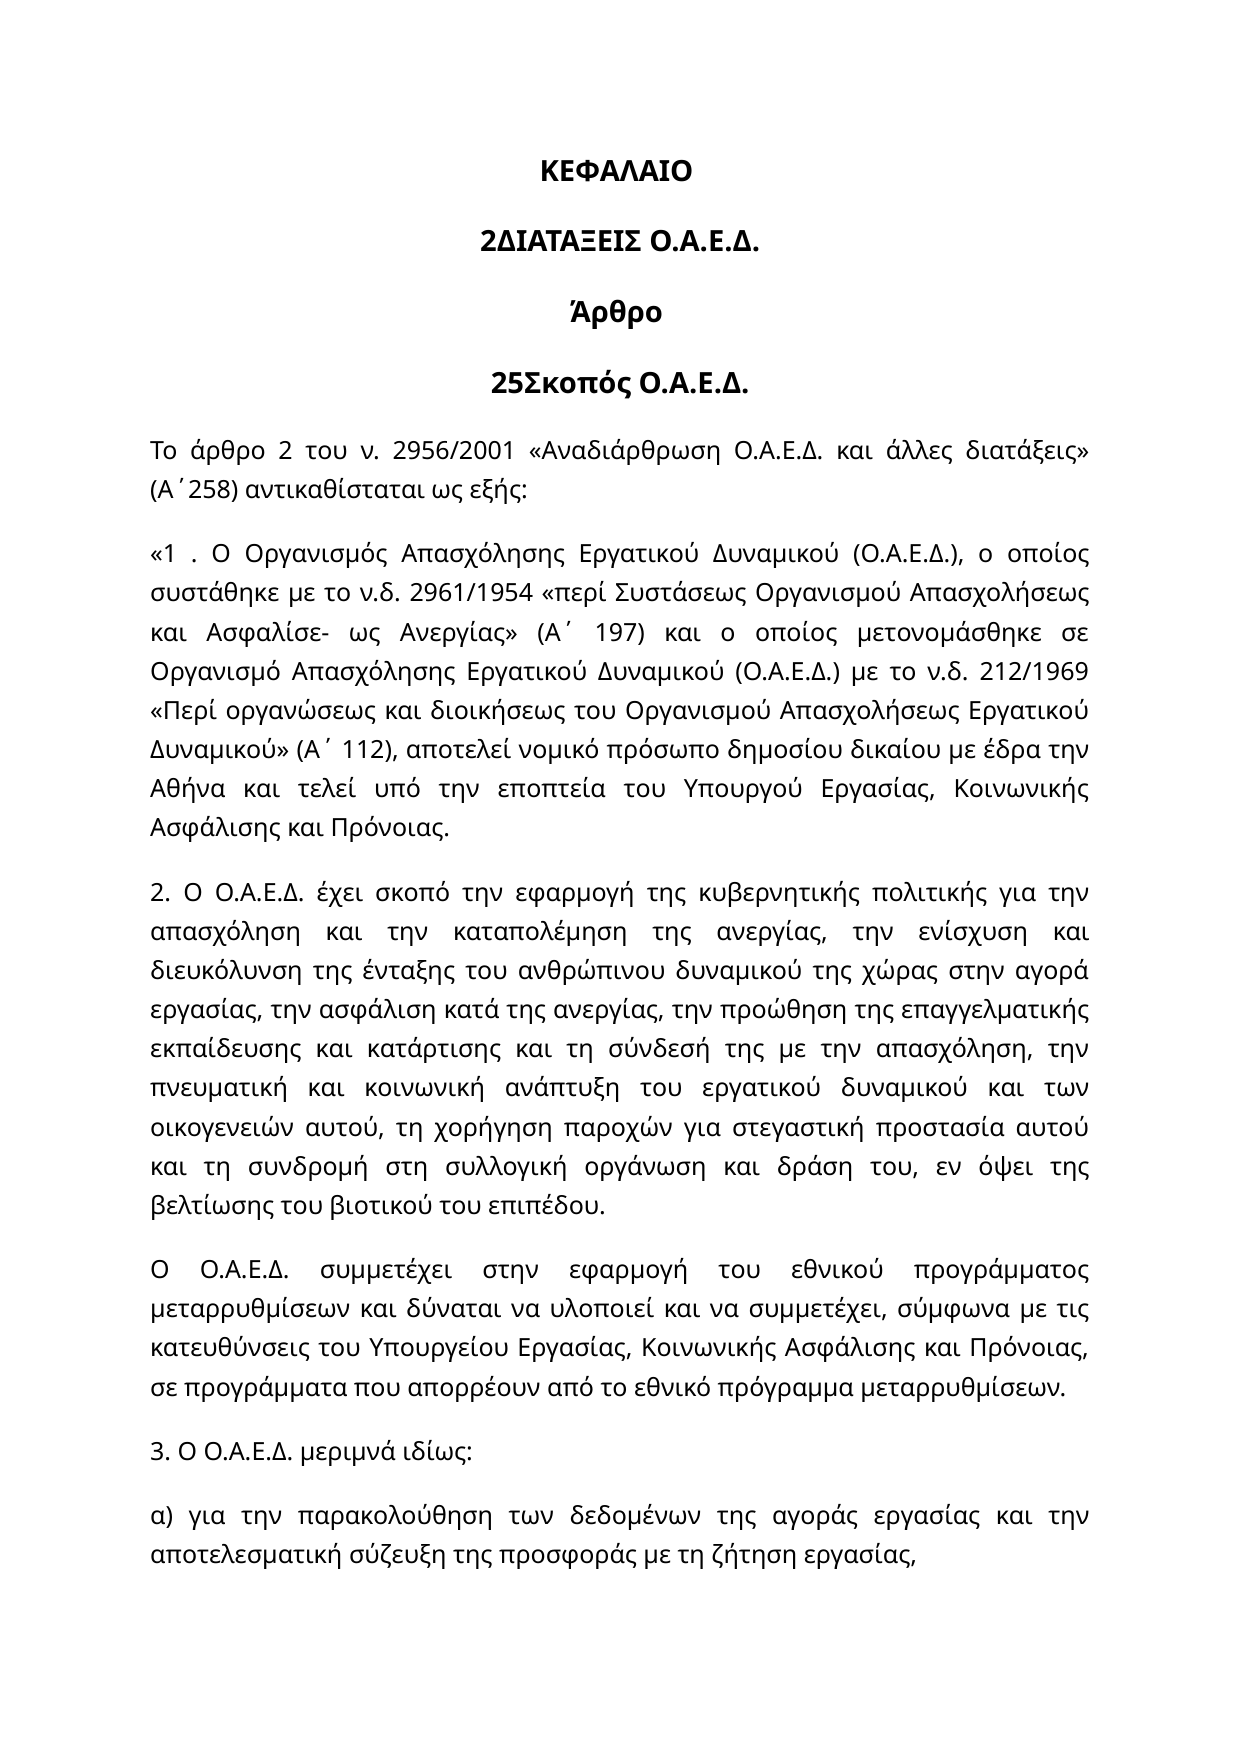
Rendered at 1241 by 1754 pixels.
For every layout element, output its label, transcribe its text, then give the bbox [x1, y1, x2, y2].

subtitle 25Σκοπός Ο.Α.Ε.Δ. [150, 362, 1090, 402]
text α) για την παρακολούθηση των δεδομένων της αγοράς εργασίας και την αποτελεσματική σύζευξη της προσφοράς με τη ζήτηση εργασίας, [150, 1497, 1090, 1571]
subtitle Άρθρο [150, 291, 1090, 331]
text Το άρθρο 2 του ν. 2956/2001 «Αναδιάρθρωση Ο.Α.Ε.Δ. και άλλες διατάξεις» (Α΄258) αντικαθίσταται ως εξής: [150, 432, 1090, 506]
text Ο Ο.Α.Ε.Δ. συμμετέχει στην εφαρμογή του εθνικού προγράμματος μεταρρυθμίσεων και δύναται να υλοποιεί και να συμμετέχει, σύμφωνα με τις κατευθύνσεις του Υπουργείου Εργασίας, Κοινωνικής Ασφάλισης και Πρόνοιας, σε προγράμματα που απορρέουν από το εθνικό πρόγραμμα μεταρρυθμίσεων. [150, 1252, 1090, 1403]
text 3. Ο Ο.Α.Ε.Δ. μεριμνά ιδίως: [150, 1433, 1090, 1467]
subtitle 2ΔΙΑΤΑΞΕΙΣ Ο.Α.Ε.Δ. [150, 221, 1090, 260]
subtitle ΚΕΦΑΛΑΙΟ [150, 150, 1090, 190]
text «1 . Ο Οργανισμός Απασχόλησης Εργατικού Δυναμικού (Ο.Α.Ε.Δ.), ο οποίος συστάθηκε με το ν.δ. 2961/1954 «περί Συστάσεως Οργανισμού Απασχολήσεως και Ασφαλίσε- ως Ανεργίας» (Α΄ 197) και ο οποίος μετονομάσθηκε σε Οργανισμό Απασχόλησης Εργατικού Δυναμικού (Ο.Α.Ε.Δ.) με το ν.δ. 212/1969 «Περί οργανώσεως και διοικήσεως του Οργανισμού Απασχολήσεως Εργατικού Δυναμικού» (Α΄ 112), αποτελεί νομικό πρόσωπο δημοσίου δικαίου με έδρα την Αθήνα και τελεί υπό την εποπτεία του Υπουργού Εργασίας, Κοινωνικής Ασφάλισης και Πρόνοιας. [150, 536, 1090, 844]
text 2. Ο Ο.Α.Ε.Δ. έχει σκοπό την εφαρμογή της κυβερνητικής πολιτικής για την απασχόληση και την καταπολέμηση της ανεργίας, την ενίσχυση και διευκόλυνση της ένταξης του ανθρώπινου δυναμικού της χώρας στην αγορά εργασίας, την ασφάλιση κατά της ανεργίας, την προώθηση της επαγγελματικής εκπαίδευσης και κατάρτισης και τη σύνδεσή της με την απασχόληση, την πνευματική και κοινωνική ανάπτυξη του εργατικού δυναμικού και των οικογενειών αυτού, τη χορήγηση παροχών για στεγαστική προστασία αυτού και τη συνδρομή στη συλλογική οργάνωση και δράση του, εν όψει της βελτίωσης του βιοτικού του επιπέδου. [150, 874, 1090, 1222]
